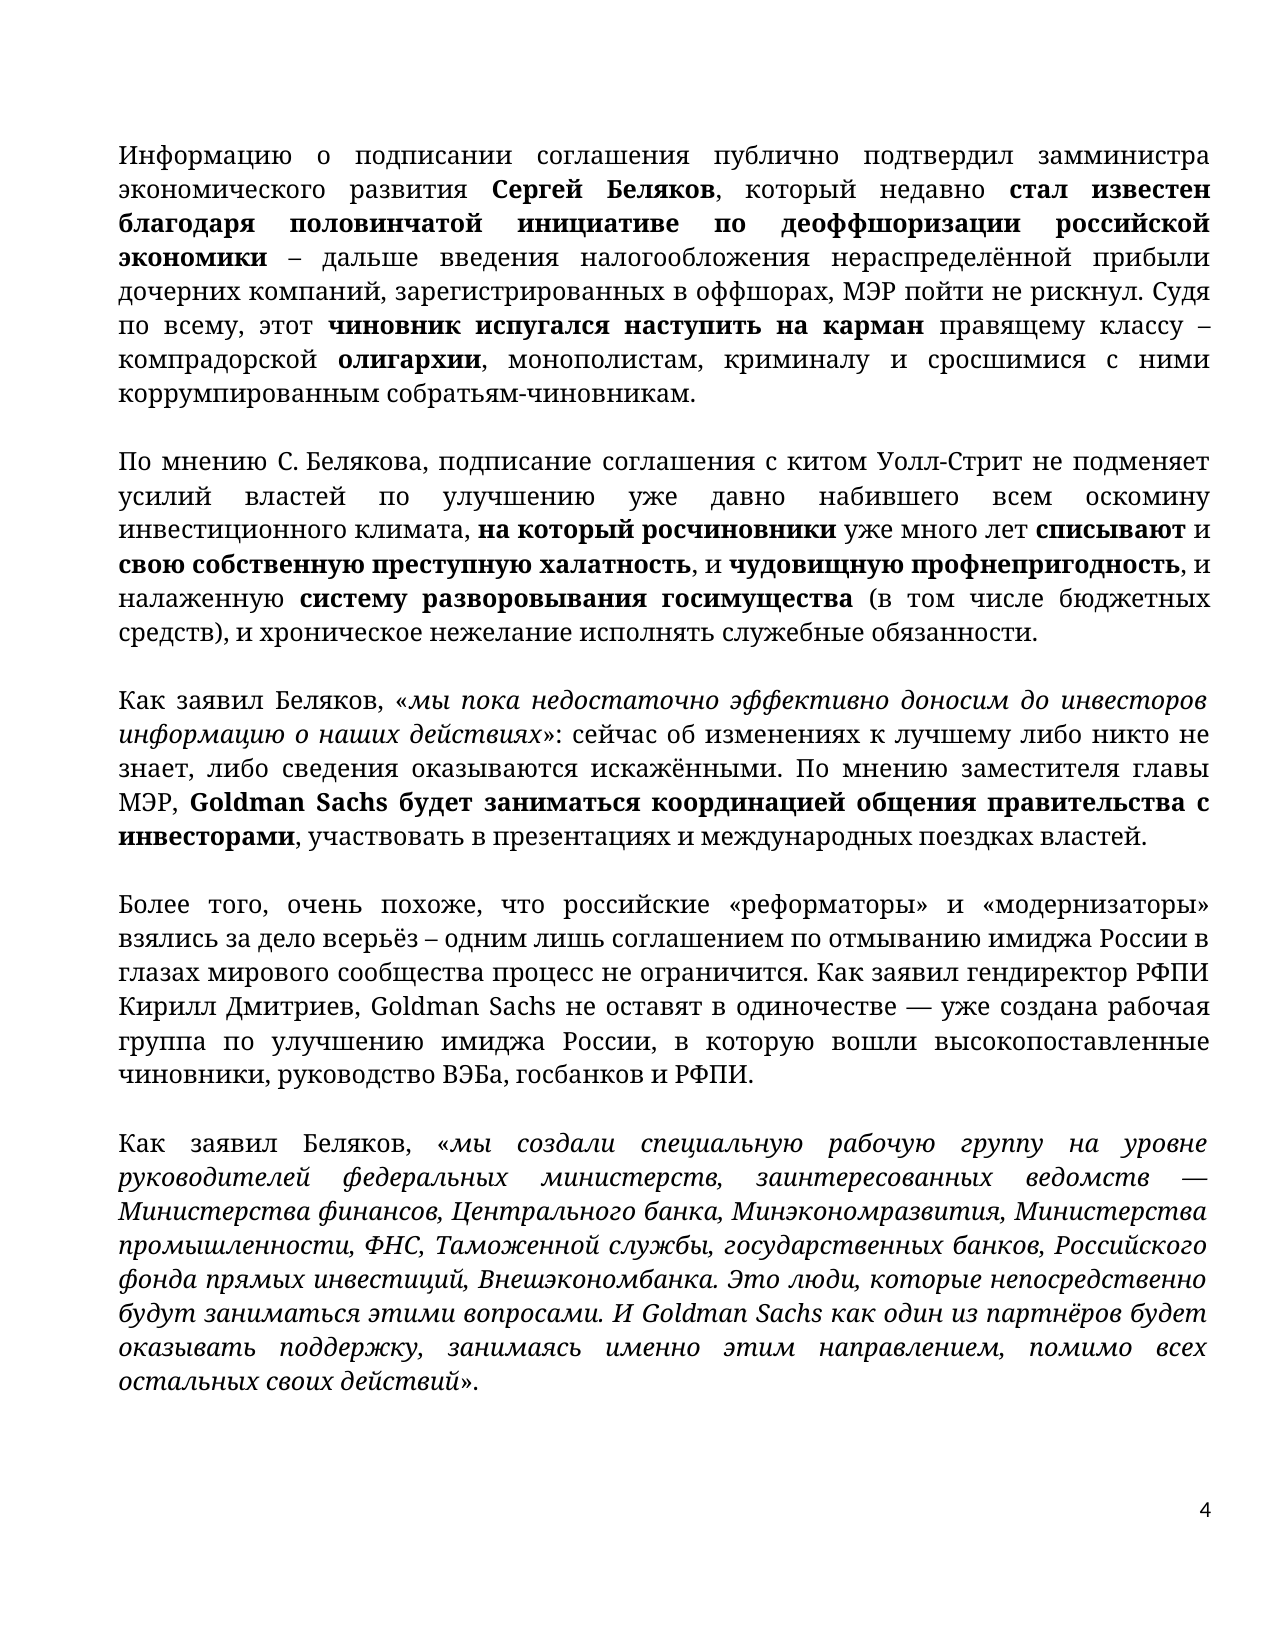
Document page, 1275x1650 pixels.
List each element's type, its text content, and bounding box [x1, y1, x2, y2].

text По мнению С. Белякова, подписание соглашения с китом Уолл-Стрит не подменяет усилий властей по улучшению уже давно набившего всем оскомину инвестиционного климата, на который росчиновники уже много лет списывают и свою собственную преступную халатность, и чудовищную профнепригодность, и налаженную систему разворовывания госимущества (в том числе бюджетных средств), и хроническое нежелание исполнять служебные обязанности. [118, 444, 1211, 648]
text Более того, очень похоже, что российские «реформаторы» и «модернизаторы» взялись за дело всерьёз – одним лишь соглашением по отмыванию имиджа России в глазах мирового сообщества процесс не ограничится. Как заявил гендиректор РФПИ Кирилл Дмитриев, Goldman Sachs не оставят в одиночестве — уже создана рабочая группа по улучшению имиджа России, в которую вошли высокопоставленные чиновники, руководство ВЭБа, госбанков и РФПИ. [118, 887, 1211, 1091]
text Как заявил Беляков, «мы создали специальную рабочую группу на уровне руководителей федеральных министерств, заинтересованных ведомств — Министерства финансов, Центрального банка, Минэкономразвития, Министерства промышленности, ФНС, Таможенной службы, государственных банков, Российского фонда прямых инвестиций, Внешэкономбанка. Это люди, которые непосредственно будут заниматься этими вопросами. И Goldman Sachs как один из партнёров будет оказывать поддержку, занимаясь именно этим направлением, помимо всех остальных своих действий». [118, 1125, 1211, 1398]
text Как заявил Беляков, «мы пока недостаточно эффективно доносим до инвесторов информацию о наших действиях»: сейчас об изменениях к лучшему либо никто не знает, либо сведения оказываются искажёнными. По мнению заместителя главы МЭР, Goldman Sachs будет заниматься координацией общения правительства с инвесторами, участвовать в презентациях и международных поездках властей. [118, 682, 1211, 853]
text Информацию о подписании соглашения публично подтвердил замминистра экономического развития Сергей Беляков, который недавно стал известен благодаря половинчатой инициативе по деоффшоризации российской экономики – дальше введения налогообложения нераспределённой прибыли дочерних компаний, зарегистрированных в оффшорах, МЭР пойти не рискнул. Судя по всему, этот чиновник испугался наступить на карман правящему классу – компрадорской олигархии, монополистам, криминалу и сросшимися с ними коррумпированным собратьям-чиновникам. [118, 137, 1211, 410]
